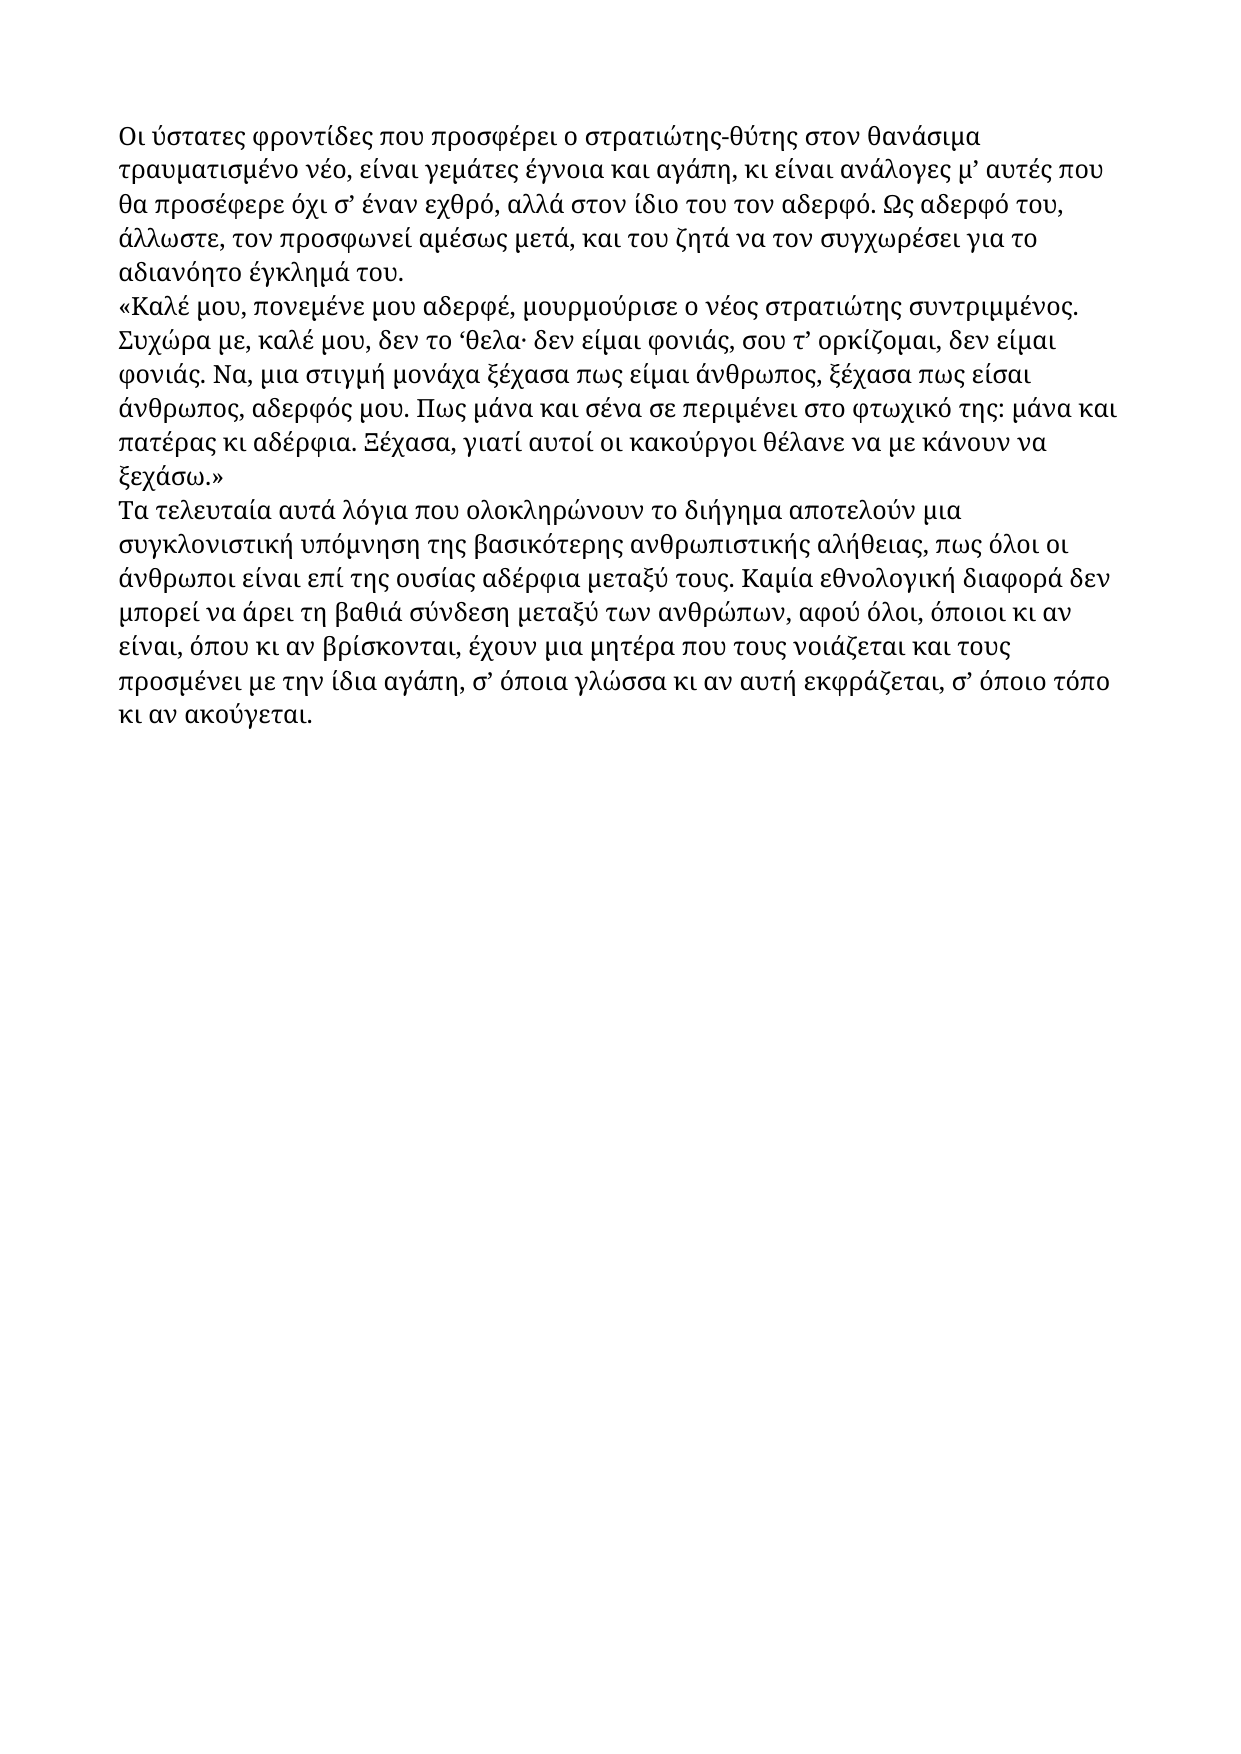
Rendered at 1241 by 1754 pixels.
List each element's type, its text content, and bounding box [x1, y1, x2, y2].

text Τα τελευταία αυτά λόγια που ολοκληρώνουν το διήγημα αποτελούν μια συγκλονιστική υπόμνηση της βασικότερης ανθρωπιστικής αλήθειας, πως όλοι οι άνθρωποι είναι επί της ουσίας αδέρφια μεταξύ τους. Καμία εθνολογική διαφορά δεν μπορεί να άρει τη βαθιά σύνδεση μεταξύ των ανθρώπων, αφού όλοι, όποιοι κι αν είναι, όπου κι αν βρίσκονται, έχουν μια μητέρα που τους νοιάζεται και τους προσμένει με την ίδια αγάπη, σ’ όποια γλώσσα κι αν αυτή εκφράζεται, σ’ όποιο τόπο κι αν ακούγεται. [118, 493, 1122, 731]
text Οι ύστατες φροντίδες που προσφέρει ο στρατιώτης-θύτης στον θανάσιμα τραυματισμένο νέο, είναι γεμάτες έγνοια και αγάπη, κι είναι ανάλογες μ’ αυτές που θα προσέφερε όχι σ’ έναν εχθρό, αλλά στον ίδιο του τον αδερφό. Ως αδερφό του, άλλωστε, τον προσφωνεί αμέσως μετά, και του ζητά να τον συγχωρέσει για το αδιανόητο έγκλημά του. [118, 118, 1122, 288]
text «Καλέ μου, πονεμένε μου αδερφέ, μουρμούρισε ο νέος στρατιώτης συντριμμένος. Συχώρα με, καλέ μου, δεν το ‘θελα· δεν είμαι φονιάς, σου τ’ ορκίζομαι, δεν είμαι φονιάς. Να, μια στιγμή μονάχα ξέχασα πως είμαι άνθρωπος, ξέχασα πως είσαι άνθρωπος, αδερφός μου. Πως μάνα και σένα σε περιμένει στο φτωχικό της: μάνα και πατέρας κι αδέρφια. Ξέχασα, γιατί αυτοί οι κακούργοι θέλανε να με κάνουν να ξεχάσω.» [118, 288, 1122, 493]
